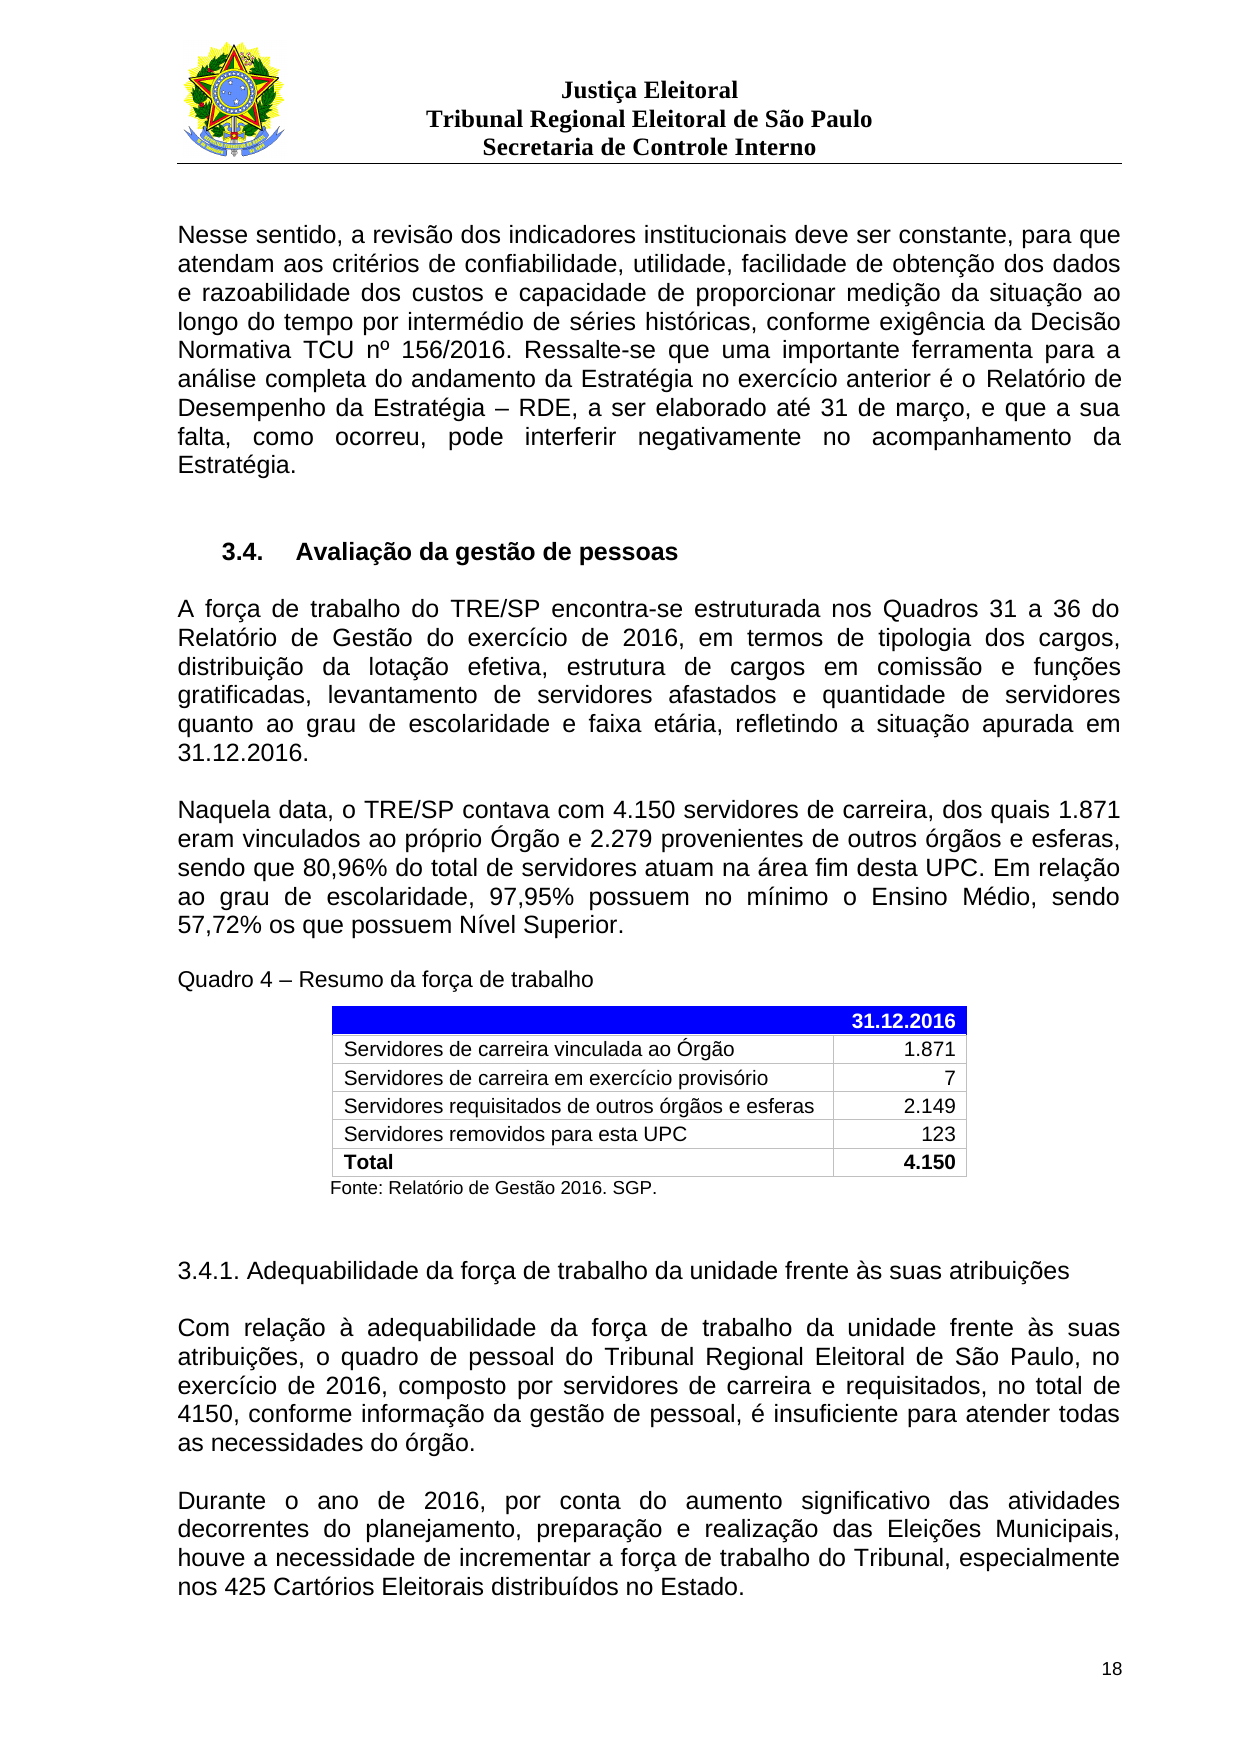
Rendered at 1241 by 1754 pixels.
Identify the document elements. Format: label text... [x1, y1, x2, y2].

table_cell 4.150 [834, 1149, 966, 1176]
text Nesse sentido, a revisão dos indicadores institucionais deve ser constante, para que atendam aos critérios de confiabilidade, utilidade, facilidade de obtenção dos dados e razoabilidade dos custos e capacidade de proporcionar medição da situação ao longo do tempo por intermédio de séries históricas, conforme exigência da Decisão Normativa TCU nº 156/2016. Ressalte-se que uma importante ferramenta para a análise completa do andamento da Estratégia no exercício anterior é o Relatório de Desempenho da Estratégia – RDE, a ser elaborado até 31 de março, e que a sua falta, como ocorreu, pode interferir negativamente no acompanhamento da Estratégia. [177, 220, 1122, 479]
table_cell Servidores de carreira vinculada ao Órgão [333, 1036, 833, 1063]
table_cell Servidores requisitados de outros órgãos e esferas [333, 1092, 833, 1119]
table_cell 1.871 [834, 1036, 966, 1063]
table_header 31.12.2016 [834, 1007, 966, 1034]
table_header [333, 1007, 834, 1034]
table_cell Servidores removidos para esta UPC [333, 1120, 833, 1147]
text Quadro 4 – Resumo da força de trabalho [177, 966, 1122, 992]
table_cell Servidores de carreira em exercício provisório [333, 1064, 833, 1091]
list Avaliação da gestão de pessoas [222, 537, 1122, 565]
text Naquela data, o TRE/SP contava com 4.150 servidores de carreira, dos quais 1.871 eram vinculados ao próprio Órgão e 2.279 provenientes de outros órgãos e esferas, sendo que 80,96% do total de servidores atuam na área fim desta UPC. Em relação ao grau de escolaridade, 97,95% possuem no mínimo o Ensino Médio, sendo 57,72% os que possuem Nível Superior. [177, 795, 1122, 939]
text Fonte: Relatório de Gestão 2016. SGP. [251, 1177, 1122, 1198]
table_cell Total [333, 1149, 833, 1176]
table_cell 2.149 [834, 1092, 966, 1119]
text Com relação à adequabilidade da força de trabalho da unidade frente às suas atribuições, o quadro de pessoal do Tribunal Regional Eleitoral de São Paulo, no exercício de 2016, composto por servidores de carreira e requisitados, no total de 4150, conforme informação da gestão de pessoal, é insuficiente para atender todas as necessidades do órgão. [177, 1313, 1122, 1457]
table_cell 7 [834, 1064, 966, 1091]
text 3.4.1. Adequabilidade da força de trabalho da unidade frente às suas atribuições [177, 1256, 1122, 1284]
text A força de trabalho do TRE/SP encontra-se estruturada nos Quadros 31 a 36 do Relatório de Gestão do exercício de 2016, em termos de tipologia dos cargos, distribuição da lotação efetiva, estrutura de cargos em comissão e funções gratificadas, levantamento de servidores afastados e quantidade de servidores quanto ao grau de escolaridade e faixa etária, refletindo a situação apurada em 31.12.2016. [177, 594, 1122, 767]
text Durante o ano de 2016, por conta do aumento significativo das atividades decorrentes do planejamento, preparação e realização das Eleições Municipais, houve a necessidade de incrementar a força de trabalho do Tribunal, especialmente nos 425 Cartórios Eleitorais distribuídos no Estado. [177, 1486, 1122, 1601]
table_cell 123 [834, 1120, 966, 1147]
